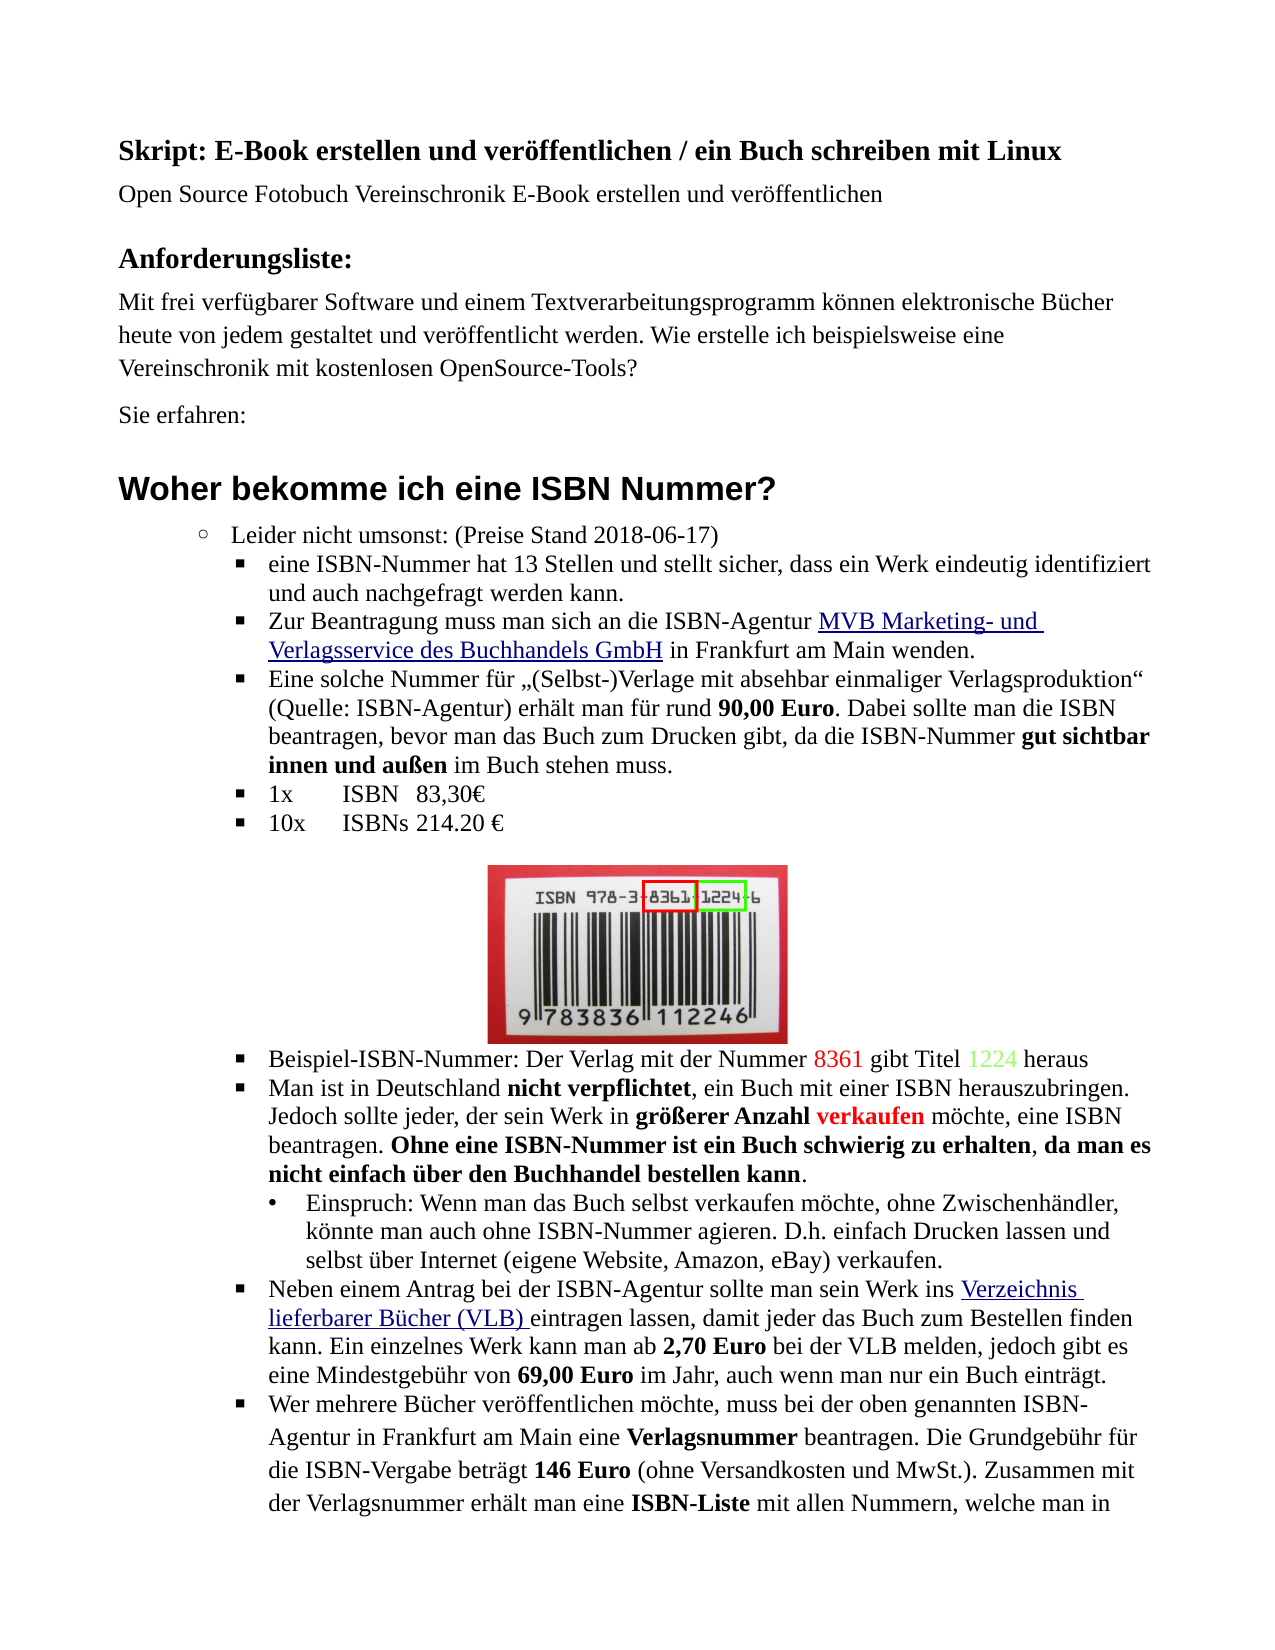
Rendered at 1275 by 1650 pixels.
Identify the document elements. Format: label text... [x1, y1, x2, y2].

list Eine solche Nummer für „(Selbst-)Verlage mit absehbar einmaliger Verlagsproduktion“ (Quelle: ISBN-Agentur) erhält man für rund 90,00 Euro. Dabei sollte man die ISBN beantragen, bevor man das Buch zum Drucken gibt, da die ISBN-Nummer gut sichtbar innen und außen im Buch stehen muss. [231, 664, 1157, 779]
list Leider nicht umsonst: (Preise Stand 2018-06-17) [193, 520, 1157, 549]
text Sie erfahren: [118, 401, 1157, 429]
subtitle Woher bekomme ich eine ISBN Nummer? [118, 469, 1157, 508]
picture [487, 865, 788, 1044]
list eine ISBN-Nummer hat 13 Stellen und stellt sicher, dass ein Werk eindeutig identifiziert und auch nachgefragt werden kann. [231, 549, 1157, 606]
text Open Source Fotobuch Vereinschronik E-Book erstellen und veröffentlichen [118, 179, 1157, 207]
list 10x ISBNs 214.20 € [231, 808, 1157, 836]
list Einspruch: Wenn man das Buch selbst verkaufen möchte, ohne Zwischenhändler, könnte man auch ohne ISBN-Nummer agieren. D.h. einfach Drucken lassen und selbst über Internet (eigene Website, Amazon, eBay) verkaufen. [268, 1188, 1157, 1274]
list Neben einem Antrag bei der ISBN-Agentur sollte man sein Werk ins Verzeichnis lieferbarer Bücher (VLB) eintragen lassen, damit jeder das Buch zum Bestellen finden kann. Ein einzelnes Werk kann man ab 2,70 Euro bei der VLB melden, jedoch gibt es eine Mindestgebühr von 69,00 Euro im Jahr, auch wenn man nur ein Buch einträgt. [231, 1274, 1157, 1389]
text Mit frei verfügbarer Software und einem Textverarbeitungsprogramm können elektronische Bücher heute von jedem gestaltet und veröffentlicht werden. Wie erstelle ich beispielsweise eine Vereinschronik mit kostenlosen OpenSource-Tools? [118, 287, 1157, 382]
subtitle Skript: E-Book erstellen und veröffentlichen / ein Buch schreiben mit Linux [118, 133, 1157, 166]
subtitle Anforderungsliste: [118, 241, 1157, 274]
list Man ist in Deutschland nicht verpflichtet, ein Buch mit einer ISBN herauszubringen. Jedoch sollte jeder, der sein Werk in größerer Anzahl verkaufen möchte, eine ISBN beantragen. Ohne eine ISBN-Nummer ist ein Buch schwierig zu erhalten, da man es nicht einfach über den Buchhandel bestellen kann. [231, 1073, 1157, 1188]
list Zur Beantragung muss man sich an die ISBN-Agentur MVB Marketing- und Verlagsservice des Buchhandels GmbH in Frankfurt am Main wenden. [231, 606, 1157, 664]
list Beispiel-ISBN-Nummer: Der Verlag mit der Nummer 8361 gibt Titel 1224 heraus [231, 865, 1157, 1073]
list 1x ISBN 83,30€ [231, 779, 1157, 808]
list Wer mehrere Bücher veröffentlichen möchte, muss bei der oben genannten ISBN-Agentur in Frankfurt am Main eine Verlagsnummer beantragen. Die Grundgebühr für die ISBN-Vergabe beträgt 146 Euro (ohne Versandkosten und MwSt.). Zusammen mit der Verlagsnummer erhält man eine ISBN-Liste mit allen Nummern, welche man in [231, 1389, 1157, 1517]
